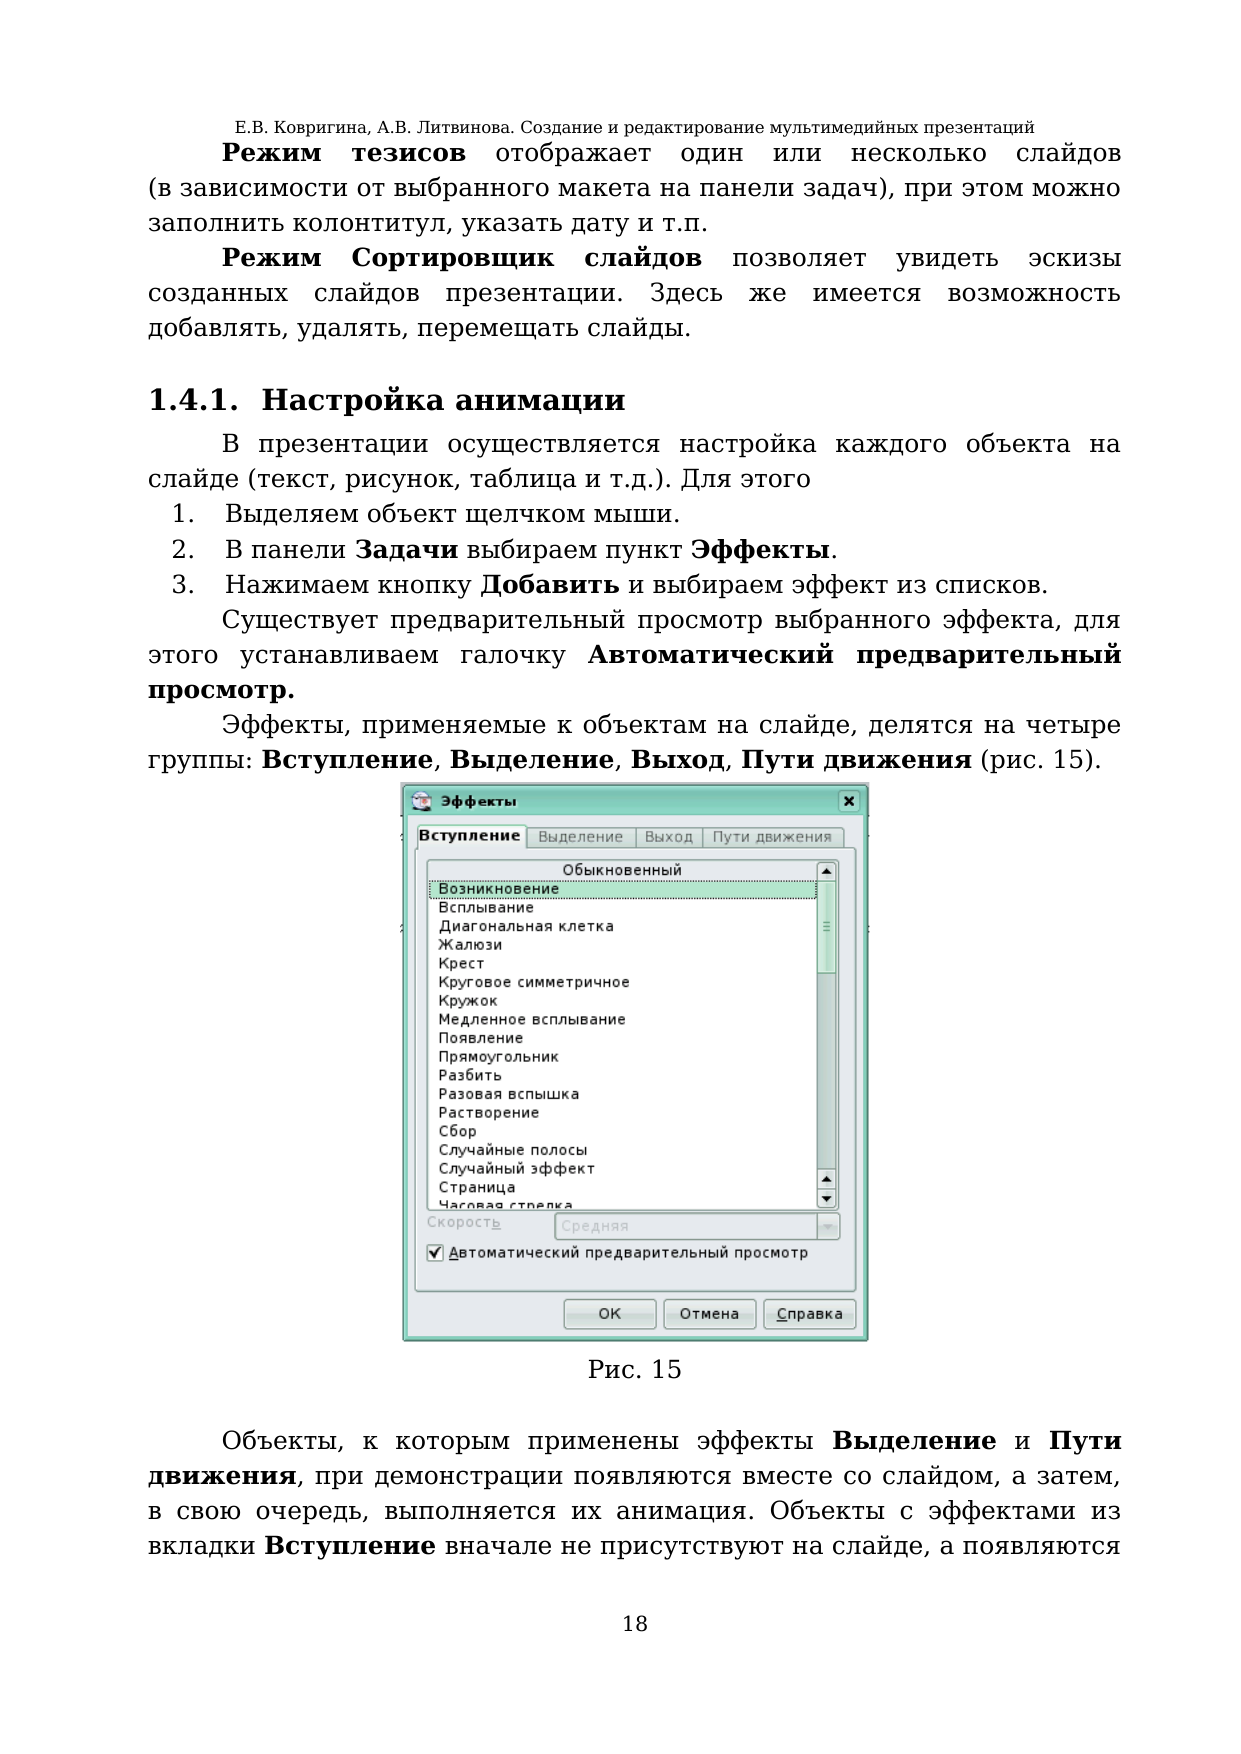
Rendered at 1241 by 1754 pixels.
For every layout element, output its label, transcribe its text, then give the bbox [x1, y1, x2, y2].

text Режим Сортировщик слайдов позволяет увидеть эскизы созданных слайдов презентации. Здесь же имеется возможность добавлять, удалять, перемещать слайды. [148, 243, 1122, 342]
text Существует предварительный просмотр выбранного эффекта, для этого устанавливаем галочку Автоматический предварительный просмотр. [148, 605, 1122, 704]
text Режим тезисов отображает один или несколько слайдов (в зависимости от выбранного макета на панели задач), при этом можно заполнить колонтитул, указать дату и т.п. [148, 137, 1122, 237]
picture [400, 782, 870, 1343]
text В презентации осуществляется настройка каждого объекта на слайде (текст, рисунок, таблица и т.д.). Для этого [148, 429, 1122, 494]
subtitle Настройка анимации [74, 383, 1122, 417]
list Нажимаем кнопку Добавить и выбираем эффект из списков. [148, 570, 1122, 599]
list Выделяем объект щелчком мыши. [148, 499, 1122, 529]
text Рис. 15 [148, 1356, 1122, 1385]
list В панели Задачи выбираем пункт Эффекты. [148, 534, 1122, 564]
text Эффекты, применяемые к объектам на слайде, делятся на четыре группы: Вступление, Выделение, Выход, Пути движения (рис. 15). [148, 710, 1122, 775]
text Объекты, к которым применены эффекты Выделение и Пути движения, при демонстрации появляются вместе со слайдом, а затем, в свою очередь, выполняется их анимация. Объекты с эффектами из вкладки Вступление вначале не присутствуют на слайде, а появляются [148, 1426, 1122, 1561]
